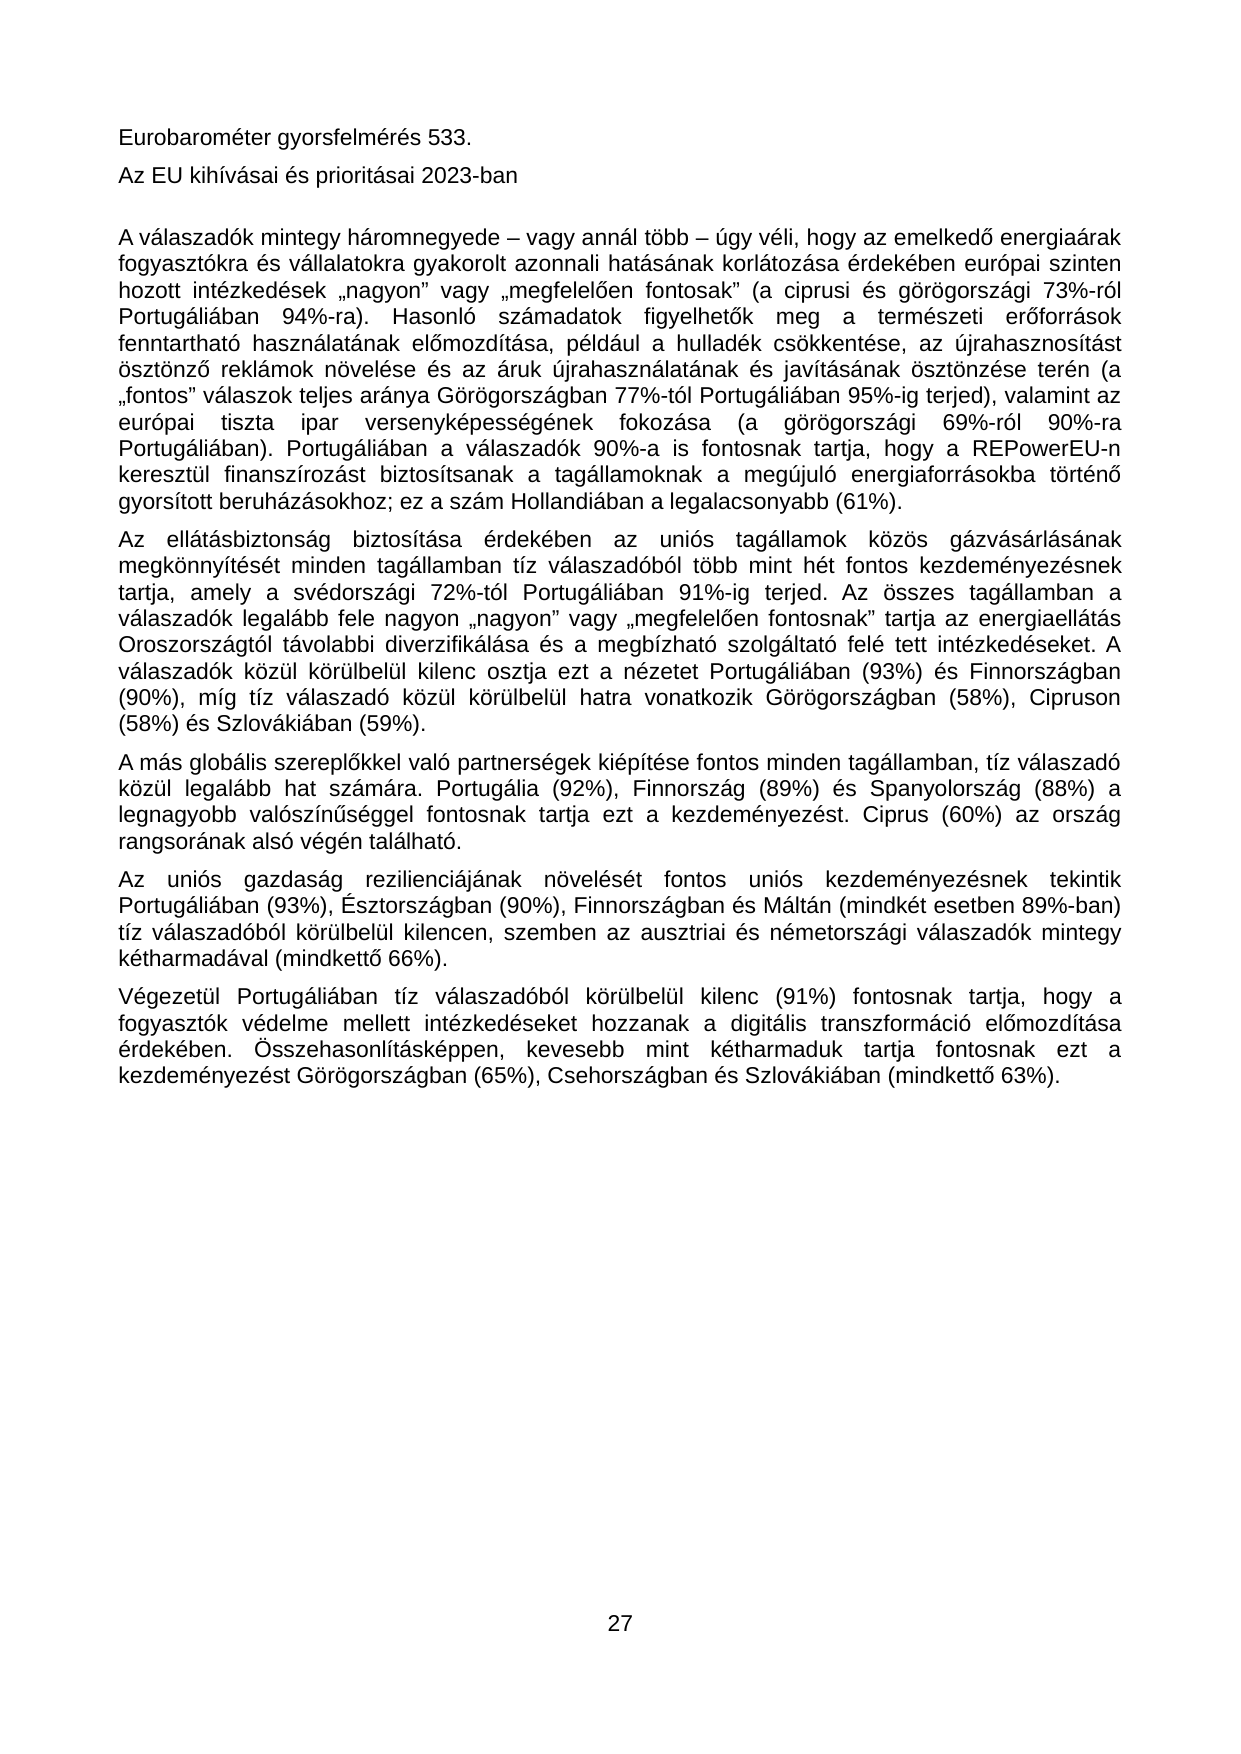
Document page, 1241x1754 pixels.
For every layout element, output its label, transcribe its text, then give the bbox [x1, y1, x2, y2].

text A válaszadók mintegy háromnegyede – vagy annál több – úgy véli, hogy az emelkedő energiaárak fogyasztókra és vállalatokra gyakorolt azonnali hatásának korlátozása érdekében európai szinten hozott intézkedések „nagyon” vagy „megfelelően fontosak” (a ciprusi és görögországi 73%-ról Portugáliában 94%-ra). Hasonló számadatok figyelhetők meg a természeti erőforrások fenntartható használatának előmozdítása, például a hulladék csökkentése, az újrahasznosítást ösztönző reklámok növelése és az áruk újrahasználatának és javításának ösztönzése terén (a „fontos” válaszok teljes aránya Görögországban 77%-tól Portugáliában 95%-ig terjed), valamint az európai tiszta ipar versenyképességének fokozása (a görögországi 69%-ról 90%-ra Portugáliában). Portugáliában a válaszadók 90%-a is fontosnak tartja, hogy a REPowerEU-n keresztül finanszírozást biztosítsanak a tagállamoknak a megújuló energiaforrásokba történő gyorsított beruházásokhoz; ez a szám Hollandiában a legalacsonyabb (61%). [118, 224, 1122, 514]
text Végezetül Portugáliában tíz válaszadóból körülbelül kilenc (91%) fontosnak tartja, hogy a fogyasztók védelme mellett intézkedéseket hozzanak a digitális transzformáció előmozdítása érdekében. Összehasonlításképpen, kevesebb mint kétharmaduk tartja fontosnak ezt a kezdeményezést Görögországban (65%), Csehországban és Szlovákiában (mindkettő 63%). [118, 983, 1122, 1088]
text A más globális szereplőkkel való partnerségek kiépítése fontos minden tagállamban, tíz válaszadó közül legalább hat számára. Portugália (92%), Finnország (89%) és Spanyolország (88%) a legnagyobb valószínűséggel fontosnak tartja ezt a kezdeményezést. Ciprus (60%) az ország rangsorának alsó végén található. [118, 748, 1122, 854]
text Az ellátásbiztonság biztosítása érdekében az uniós tagállamok közös gázvásárlásának megkönnyítését minden tagállamban tíz válaszadóból több mint hét fontos kezdeményezésnek tartja, amely a svédországi 72%-tól Portugáliában 91%-ig terjed. Az összes tagállamban a válaszadók legalább fele nagyon „nagyon” vagy „megfelelően fontosnak” tartja az energiaellátás Oroszországtól távolabbi diverzifikálása és a megbízható szolgáltató felé tett intézkedéseket. A válaszadók közül körülbelül kilenc osztja ezt a nézetet Portugáliában (93%) és Finnországban (90%), míg tíz válaszadó közül körülbelül hatra vonatkozik Görögországban (58%), Cipruson (58%) és Szlovákiában (59%). [118, 526, 1122, 737]
text Az uniós gazdaság rezilienciájának növelését fontos uniós kezdeményezésnek tekintik Portugáliában (93%), Észtországban (90%), Finnországban és Máltán (mindkét esetben 89%-ban) tíz válaszadóból körülbelül kilencen, szemben az ausztriai és németországi válaszadók mintegy kétharmadával (mindkettő 66%). [118, 866, 1122, 971]
